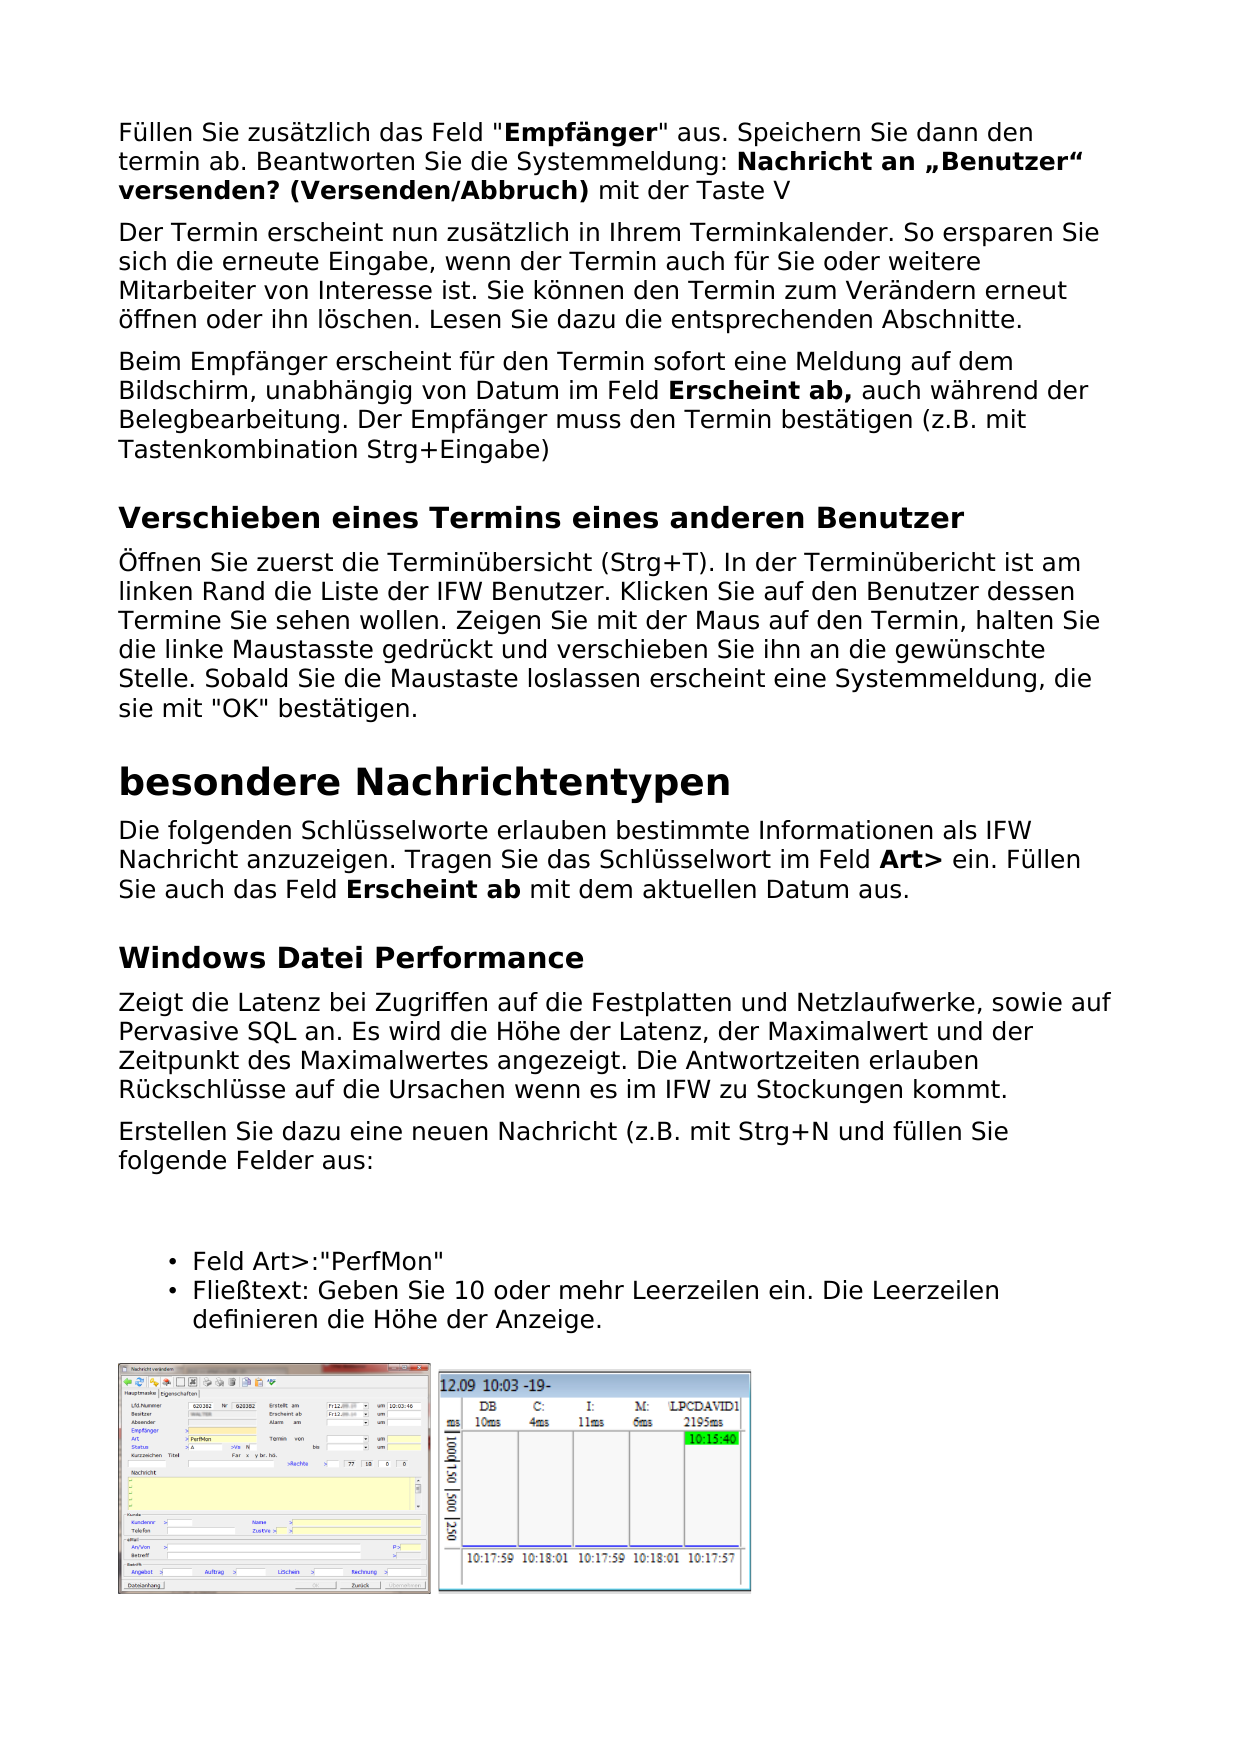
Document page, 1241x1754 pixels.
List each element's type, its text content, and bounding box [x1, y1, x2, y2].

picture [438, 1369, 752, 1594]
text Erstellen Sie dazu eine neuen Nachricht (z.B. mit Strg+N und füllen Sie folgende Felder aus: [118, 1117, 1122, 1205]
subtitle Windows Datei Performance [118, 942, 1122, 976]
subtitle Verschieben eines Termins eines anderen Benutzer [118, 501, 1122, 535]
text Füllen Sie zusätzlich das Feld "Empfänger" aus. Speichern Sie dann den termin ab. Beantworten Sie die Systemmeldung: Nachricht an „Benutzer“ versenden? (Versenden/Abbruch) mit der Taste V [118, 118, 1122, 206]
text Beim Empfänger erscheint für den Termin sofort eine Meldung auf dem Bildschirm, unabhängig von Datum im Feld Erscheint ab, auch während der Belegbearbeitung. Der Empfänger muss den Termin bestätigen (z.B. mit Tastenkombination Strg+Eingabe) [118, 347, 1122, 464]
subtitle besondere Nachrichtentypen [118, 760, 1122, 804]
picture [118, 1363, 431, 1594]
text Öffnen Sie zuerst die Terminübersicht (Strg+T). In der Terminübericht ist am linken Rand die Liste der IFW Benutzer. Klicken Sie auf den Benutzer dessen Termine Sie sehen wollen. Zeigen Sie mit der Maus auf den Termin, halten Sie die linke Maustasste gedrückt und verschieben Sie ihn an die gewünschte Stelle. Sobald Sie die Maustaste loslassen erscheint eine Systemmeldung, die sie mit "OK" bestätigen. [118, 548, 1122, 723]
text Die folgenden Schlüsselworte erlauben bestimmte Informationen als IFW Nachricht anzuzeigen. Tragen Sie das Schlüsselwort im Feld Art> ein. Füllen Sie auch das Feld Erscheint ab mit dem aktuellen Datum aus. [118, 817, 1122, 904]
list Fließtext: Geben Sie 10 oder mehr Leerzeilen ein. Die Leerzeilen definieren die Höhe der Anzeige. [177, 1276, 1122, 1334]
text Zeigt die Latenz bei Zugriffen auf die Festplatten und Netzlaufwerke, sowie auf Pervasive SQL an. Es wird die Höhe der Latenz, der Maximalwert und der Zeitpunkt des Maximalwertes angezeigt. Die Antwortzeiten erlauben Rückschlüsse auf die Ursachen wenn es im IFW zu Stockungen kommt. [118, 988, 1122, 1105]
text Der Termin erscheint nun zusätzlich in Ihrem Terminkalender. So ersparen Sie sich die erneute Eingabe, wenn der Termin auch für Sie oder weitere Mitarbeiter von Interesse ist. Sie können den Termin zum Verändern erneut öffnen oder ihn löschen. Lesen Sie dazu die entsprechenden Abschnitte. [118, 218, 1122, 335]
list Feld Art>:"PerfMon" [177, 1247, 1122, 1276]
